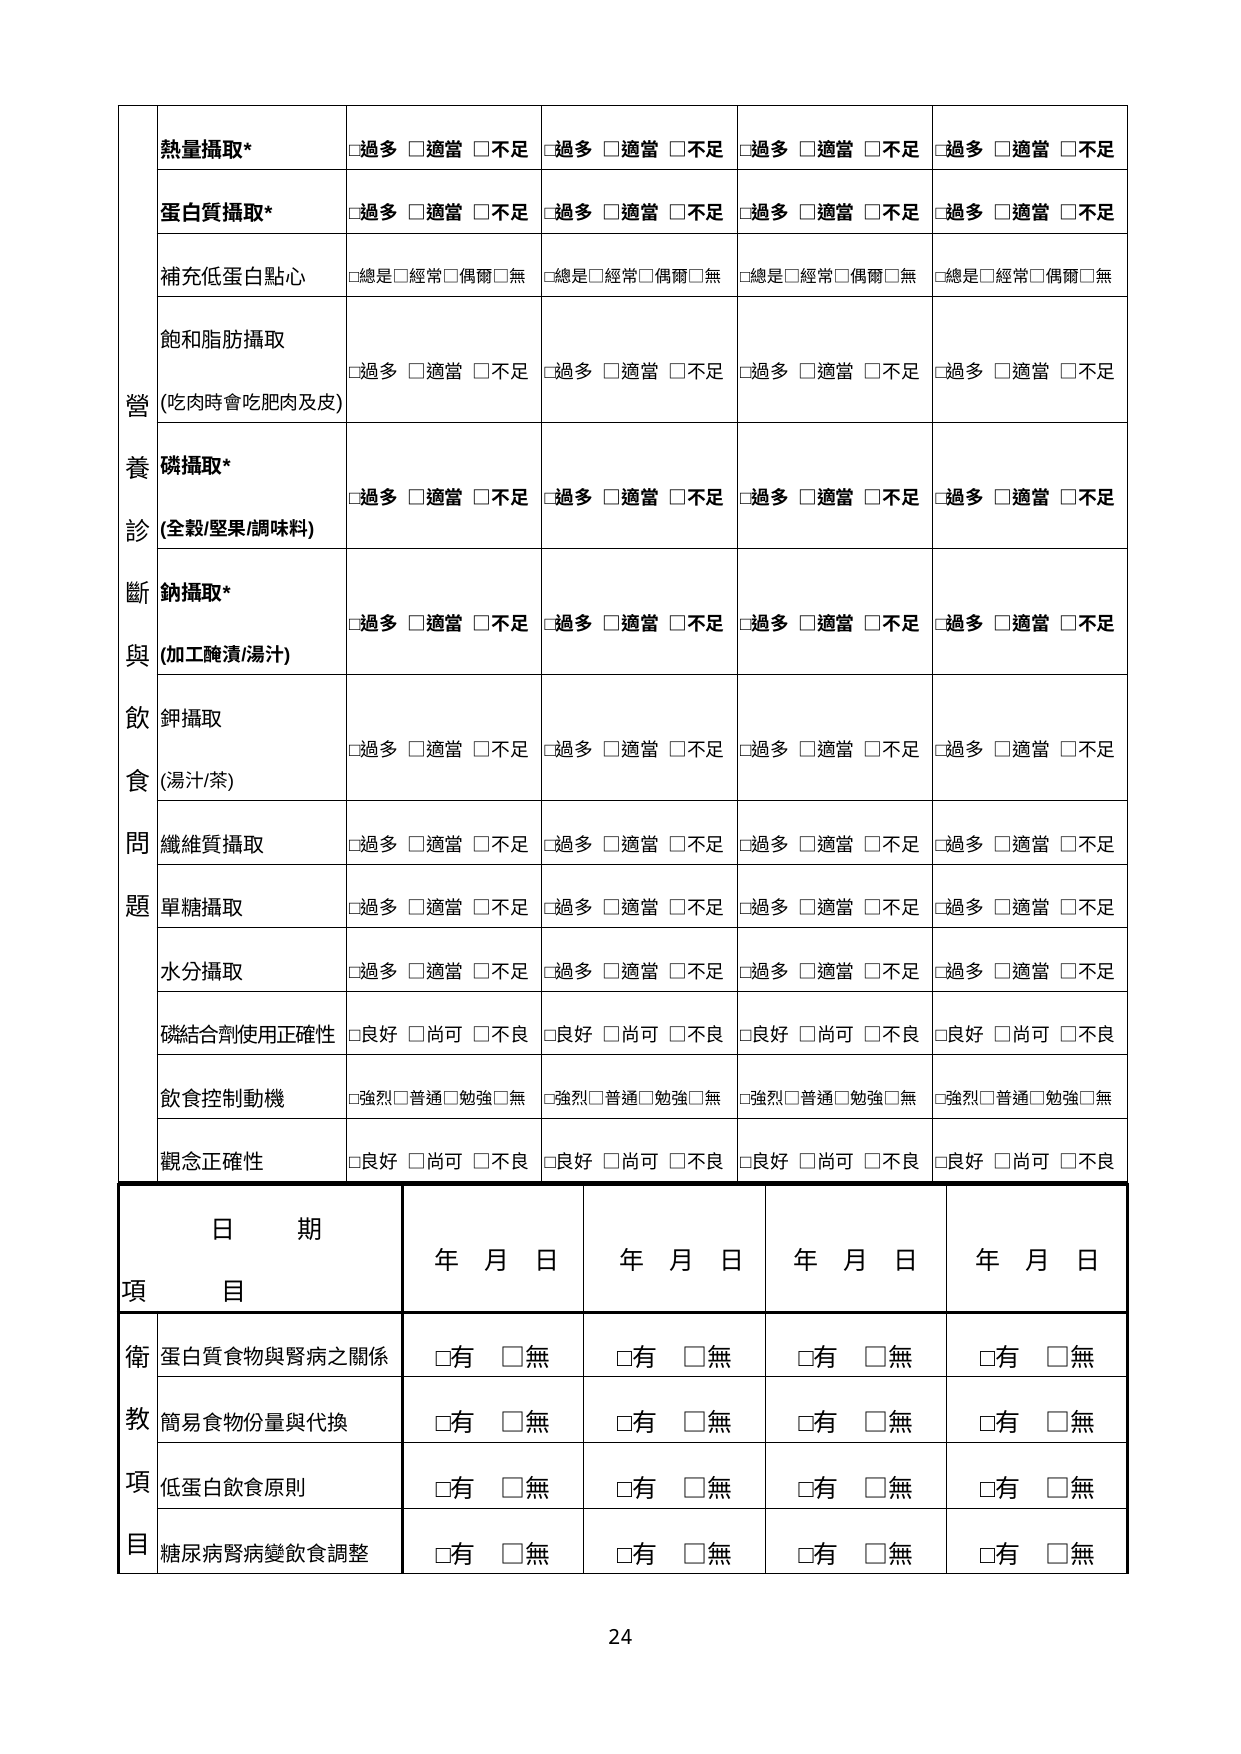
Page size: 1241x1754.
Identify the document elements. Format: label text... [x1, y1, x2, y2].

table_cell □過多 □適當 □不足 [347, 675, 541, 800]
table_cell 簡易食物份量與代換 [158, 1377, 401, 1442]
table_cell □過多 □適當 □不足 [542, 801, 737, 864]
table_cell □良好 □尚可 □不良 [347, 992, 541, 1054]
table_cell □過多 □適當 □不足 [347, 297, 541, 422]
table_cell □有 □無 [404, 1377, 583, 1442]
table_cell □總是□經常□偶爾□無 [933, 234, 1127, 296]
table_cell □過多 □適當 □不足 [738, 297, 932, 422]
table_cell □良好 □尚可 □不良 [738, 1119, 932, 1181]
table_cell □有 □無 [766, 1377, 946, 1442]
table_cell 糖尿病腎病變飲食調整 [158, 1509, 401, 1573]
table_cell 纖維質攝取 [158, 801, 346, 864]
table_cell □良好 □尚可 □不良 [933, 1119, 1127, 1181]
table_cell □過多 □適當 □不足 [738, 865, 932, 927]
table_cell 鈉攝取* (加工醃漬/湯汁) [158, 549, 346, 674]
table_cell □良好 □尚可 □不良 [933, 992, 1127, 1054]
table_cell □強烈□普通□勉強□無 [933, 1055, 1127, 1118]
table_header 年 月 日 [947, 1186, 1126, 1311]
table_cell □良好 □尚可 □不良 [738, 992, 932, 1054]
table_cell □良好 □尚可 □不良 [542, 1119, 737, 1181]
table_cell □過多 □適當 □不足 [542, 865, 737, 927]
table_cell □有 □無 [766, 1314, 946, 1376]
table_cell □過多 □適當 □不足 [542, 675, 737, 800]
table_cell 鉀攝取 (湯汁/茶) [158, 675, 346, 800]
table_cell 飲食控制動機 [158, 1055, 346, 1118]
table_cell □有 □無 [766, 1443, 946, 1507]
table_cell □強烈□普通□勉強□無 [738, 1055, 932, 1118]
table_header 年 月 日 [404, 1186, 583, 1311]
table_cell □有 □無 [947, 1443, 1126, 1507]
table_cell □有 □無 [766, 1509, 946, 1573]
table_cell □過多 □適當 □不足 [738, 928, 932, 991]
table_cell □過多 □適當 □不足 [347, 801, 541, 864]
table_cell 補充低蛋白點心 [158, 234, 346, 296]
table_cell □過多 □適當 □不足 [347, 170, 541, 232]
table_cell □有 □無 [947, 1377, 1126, 1442]
table_cell □強烈□普通□勉強□無 [542, 1055, 737, 1118]
table_header 年 月 日 [584, 1186, 765, 1311]
table_cell □良好 □尚可 □不良 [347, 1119, 541, 1181]
table_cell □過多 □適當 □不足 [347, 928, 541, 991]
table_cell □過多 □適當 □不足 [933, 106, 1127, 169]
table_cell □過多 □適當 □不足 [933, 423, 1127, 548]
table_cell □過多 □適當 □不足 [933, 928, 1127, 991]
table_cell 營養診斷與飲食問題 [119, 106, 157, 1181]
table_cell 單糖攝取 [158, 865, 346, 927]
table_cell □良好 □尚可 □不良 [542, 992, 737, 1054]
table_cell 蛋白質食物與腎病之關係 [158, 1314, 401, 1376]
table_cell □過多 □適當 □不足 [738, 170, 932, 232]
table_cell □過多 □適當 □不足 [738, 801, 932, 864]
table_cell 觀念正確性 [158, 1119, 346, 1181]
table_cell □有 □無 [584, 1314, 765, 1376]
table_cell □有 □無 [947, 1314, 1126, 1376]
table_cell □過多 □適當 □不足 [347, 106, 541, 169]
table_header 日 期 項 目 [120, 1186, 401, 1311]
table_cell □有 □無 [584, 1443, 765, 1507]
table_cell 水分攝取 [158, 928, 346, 991]
table_cell 磷攝取* (全穀/堅果/調味料) [158, 423, 346, 548]
table_cell □有 □無 [404, 1443, 583, 1507]
table_cell □過多 □適當 □不足 [347, 865, 541, 927]
table_cell □過多 □適當 □不足 [347, 423, 541, 548]
table_cell □過多 □適當 □不足 [738, 423, 932, 548]
table_cell □過多 □適當 □不足 [542, 106, 737, 169]
table_cell □過多 □適當 □不足 [933, 865, 1127, 927]
table_cell □強烈□普通□勉強□無 [347, 1055, 541, 1118]
table_header 年 月 日 [766, 1186, 946, 1311]
table_cell □過多 □適當 □不足 [933, 549, 1127, 674]
table_cell □過多 □適當 □不足 [933, 801, 1127, 864]
table_cell □過多 □適當 □不足 [542, 928, 737, 991]
table_cell 衛教項目 [120, 1314, 157, 1573]
table_cell 低蛋白飲食原則 [158, 1443, 401, 1507]
table_cell 飽和脂肪攝取 (吃肉時會吃肥肉及皮) [158, 297, 346, 422]
table_cell □有 □無 [947, 1509, 1126, 1573]
table_cell □有 □無 [404, 1509, 583, 1573]
table_cell 熱量攝取* [158, 106, 346, 169]
table_cell 蛋白質攝取* [158, 170, 346, 232]
table_cell □過多 □適當 □不足 [542, 423, 737, 548]
table_cell □過多 □適當 □不足 [933, 675, 1127, 800]
table_cell □總是□經常□偶爾□無 [738, 234, 932, 296]
table_cell □過多 □適當 □不足 [347, 549, 541, 674]
table_cell 磷結合劑使用正確性 [158, 992, 346, 1054]
table_cell □過多 □適當 □不足 [738, 549, 932, 674]
table_cell □過多 □適當 □不足 [542, 297, 737, 422]
table_cell □有 □無 [584, 1509, 765, 1573]
table_cell □總是□經常□偶爾□無 [347, 234, 541, 296]
table_cell □過多 □適當 □不足 [933, 297, 1127, 422]
table_cell □過多 □適當 □不足 [933, 170, 1127, 232]
table_cell □有 □無 [404, 1314, 583, 1376]
table_cell □過多 □適當 □不足 [542, 549, 737, 674]
table_cell □過多 □適當 □不足 [738, 675, 932, 800]
table_cell □總是□經常□偶爾□無 [542, 234, 737, 296]
table_cell □過多 □適當 □不足 [738, 106, 932, 169]
table_cell □過多 □適當 □不足 [542, 170, 737, 232]
table_cell □有 □無 [584, 1377, 765, 1442]
